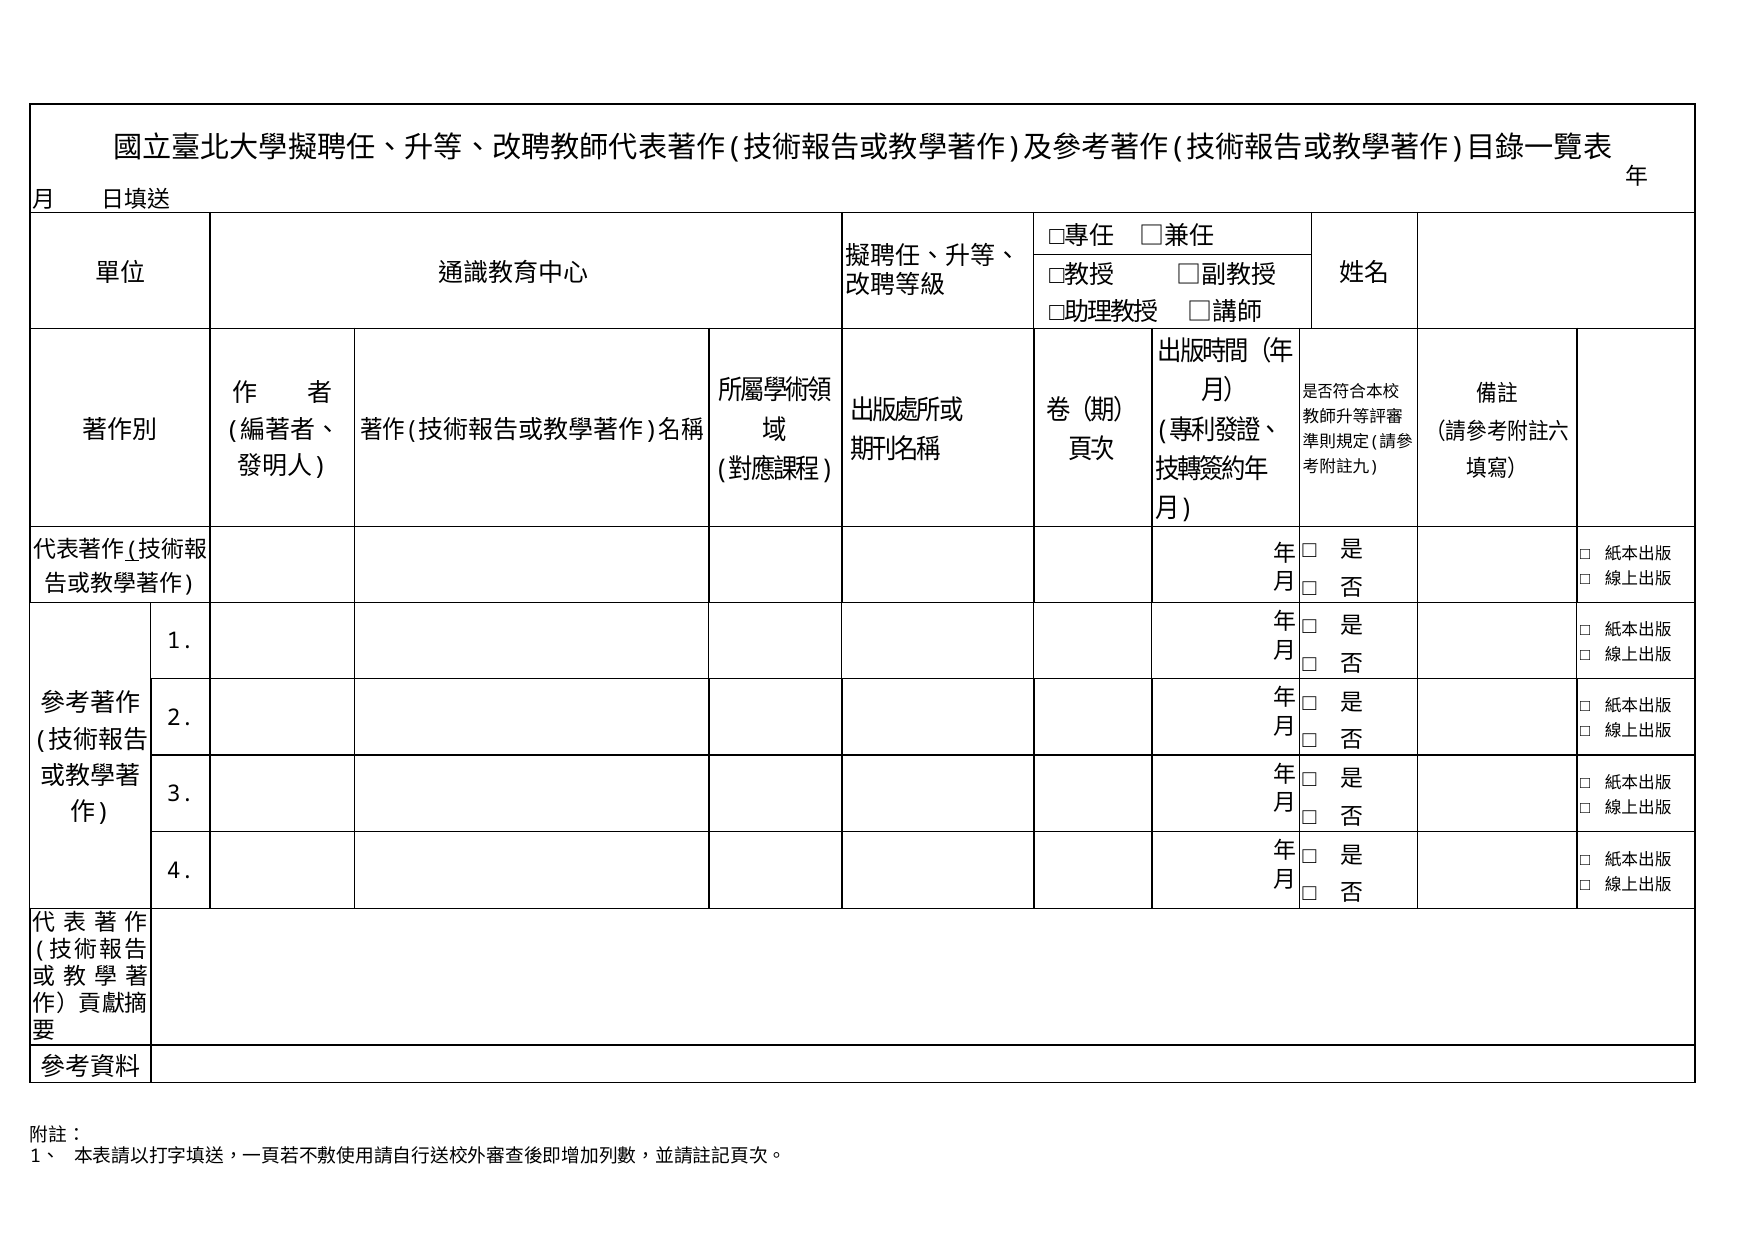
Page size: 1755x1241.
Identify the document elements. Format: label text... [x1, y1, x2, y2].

table_cell [843, 756, 1033, 831]
table_cell [1034, 603, 1151, 678]
table_cell 3. [152, 756, 209, 831]
table_cell 作 者 (編著者、發明人) [211, 329, 354, 526]
table_cell [1035, 832, 1151, 907]
table_cell 紙本出版 線上出版 [1578, 832, 1694, 907]
table_cell [355, 756, 708, 831]
table_cell [355, 832, 708, 907]
table_cell 代表著作(技術報告或教學著作）貢獻摘要 [31, 909, 150, 1044]
table_cell [211, 527, 354, 602]
table_cell □專任 □兼任 [1034, 213, 1311, 253]
table_cell [842, 603, 1033, 678]
table_cell [1578, 329, 1694, 526]
table_cell [843, 527, 1033, 602]
table_cell 年 月 [1152, 603, 1299, 678]
table_cell [211, 679, 354, 754]
table_cell [211, 603, 354, 678]
table_cell □教授 □副教授 □助理教授 □講師 [1034, 255, 1311, 327]
table_cell [1418, 679, 1576, 754]
table_cell 備註 （請參考附註六填寫） [1418, 329, 1576, 526]
table_cell 4. [152, 832, 209, 907]
table_cell [355, 527, 708, 602]
table_cell 通識教育中心 [211, 213, 841, 327]
table_cell [709, 603, 841, 678]
table_cell 年 月 [1153, 756, 1299, 831]
table_cell [710, 527, 841, 602]
table_cell 出版時間（年月） (專利發證、技轉簽約年月) [1153, 329, 1299, 526]
table_cell 紙本出版 線上出版 [1578, 756, 1694, 831]
table_cell [211, 756, 354, 831]
table_cell 著作(技術報告或教學著作)名稱 [355, 329, 708, 526]
table_cell [355, 679, 708, 754]
table_cell [710, 679, 841, 754]
table_cell 1. [151, 603, 209, 678]
table_cell 是 否 [1300, 603, 1417, 678]
table_cell 參考資料 [31, 1046, 150, 1082]
table_cell 紙本出版 線上出版 [1578, 527, 1694, 602]
table_cell 卷（期） 頁次 [1035, 329, 1151, 526]
table_cell 著作別 [31, 329, 209, 526]
table_cell 是 否 [1300, 527, 1417, 602]
table_cell 是 否 [1300, 679, 1417, 754]
table_header 國立臺北大學擬聘任、升等、改聘教師代表著作(技術報告或教學著作)及參考著作(技術報告或教學著作)目錄一覽表 年 月 日填送 [31, 105, 1694, 212]
table_cell [211, 832, 354, 907]
table_cell [710, 832, 841, 907]
table_cell [152, 1046, 1694, 1082]
table_cell 所屬學術領域 (對應課程) [710, 329, 841, 526]
table_cell [1035, 756, 1151, 831]
table_cell 是否符合本校教師升等評審準則規定(請參考附註九) [1300, 329, 1417, 526]
table_cell [710, 756, 841, 831]
table_cell 是 否 [1300, 756, 1417, 831]
table_cell [1035, 679, 1151, 754]
table_cell [1418, 213, 1694, 327]
table_cell [843, 679, 1033, 754]
table_cell [1418, 603, 1576, 678]
table_cell [843, 832, 1033, 907]
table_cell [152, 909, 1694, 1044]
table_cell 姓名 [1312, 213, 1417, 327]
table_cell 2. [152, 679, 209, 754]
table_cell [1418, 527, 1576, 602]
table_cell 年 月 [1153, 527, 1299, 602]
table_cell 單位 [31, 213, 209, 327]
list 本表請以打字填送，一頁若不敷使用請自行送校外審查後即增加列數，並請註記頁次。 [29, 1146, 1695, 1167]
table_cell [1418, 756, 1576, 831]
table_cell 紙本出版 線上出版 [1577, 603, 1694, 678]
table_cell [1418, 832, 1576, 907]
text 附註： [0, 1125, 1695, 1146]
table_cell 出版處所或 期刊名稱 [843, 329, 1033, 526]
table_cell [1035, 527, 1151, 602]
table_cell 參考著作 (技術報告或教學著作) [30, 603, 150, 907]
table_cell 紙本出版 線上出版 [1578, 679, 1694, 754]
table_cell 擬聘任、升等、改聘等級 [843, 213, 1033, 327]
table_cell 年 月 [1153, 832, 1299, 907]
table_cell [355, 603, 708, 678]
table_cell 是 否 [1300, 832, 1417, 907]
table_cell 代表著作(技術報告或教學著作) [31, 527, 209, 602]
table_cell 年 月 [1153, 679, 1299, 754]
